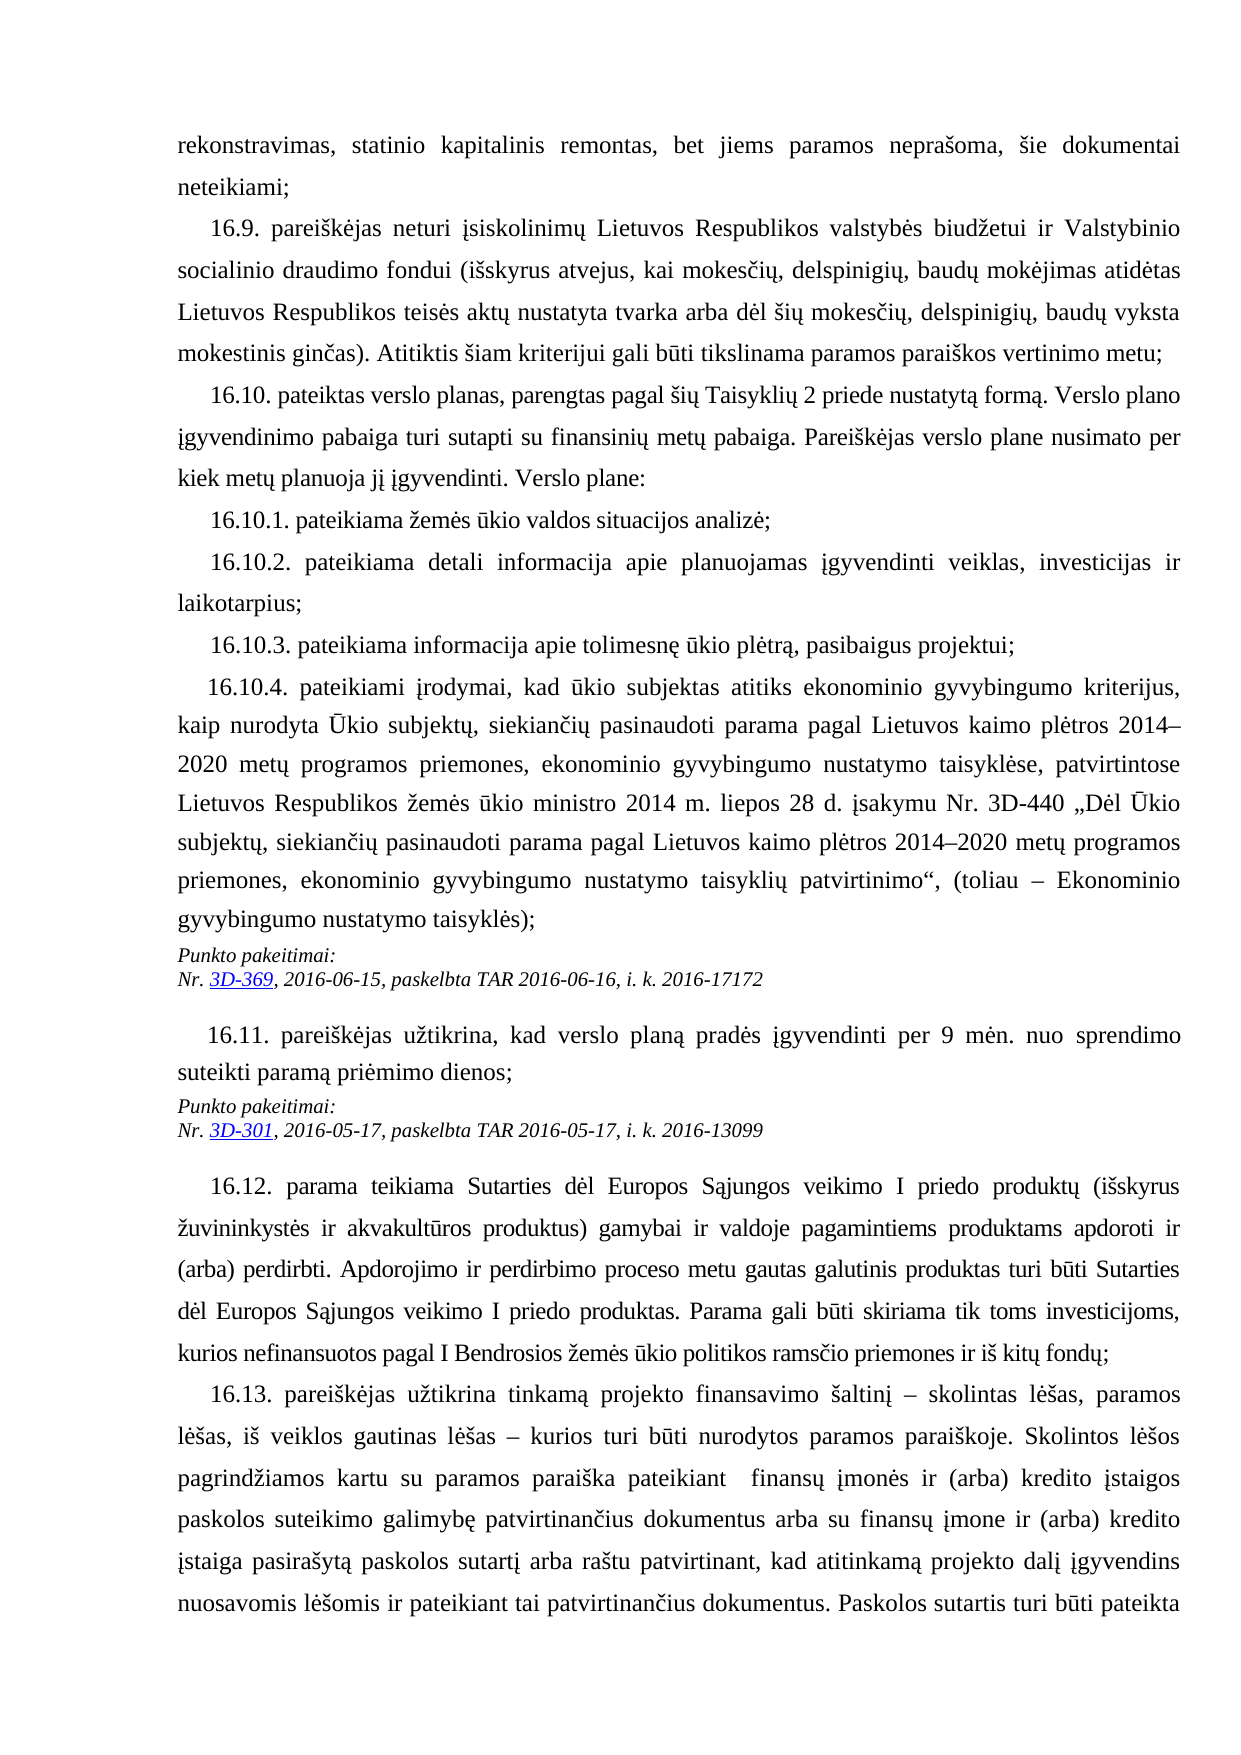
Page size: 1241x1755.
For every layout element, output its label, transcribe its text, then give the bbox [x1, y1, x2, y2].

text 16.10.3. pateikiama informacija apie tolimesnę ūkio plėtrą, pasibaigus projektui; [177, 630, 1181, 659]
text 16.10.2. pateikiama detali informacija apie planuojamas įgyvendinti veiklas, investicijas ir laikotarpius; [177, 547, 1181, 617]
text Punkto pakeitimai: [177, 1094, 1181, 1118]
text Nr. 3D-369, 2016-06-15, paskelbta TAR 2016-06-16, i. k. 2016-17172 [177, 967, 1181, 991]
text 16.10. pateiktas verslo planas, parengtas pagal šių Taisyklių 2 priede nustatytą formą. Verslo plano įgyvendinimo pabaiga turi sutapti su finansinių metų pabaiga. Pareiškėjas verslo plane nusimato per kiek metų planuoja jį įgyvendinti. Verslo plane: [177, 380, 1181, 492]
text 16.9. pareiškėjas neturi įsiskolinimų Lietuvos Respublikos valstybės biudžetui ir Valstybinio socialinio draudimo fondui (išskyrus atvejus, kai mokesčių, delspinigių, baudų mokėjimas atidėtas Lietuvos Respublikos teisės aktų nustatyta tvarka arba dėl šių mokesčių, delspinigių, baudų vyksta mokestinis ginčas). Atitiktis šiam kriterijui gali būti tikslinama paramos paraiškos vertinimo metu; [177, 213, 1181, 367]
text 16.11. pareiškėjas užtikrina, kad verslo planą pradės įgyvendinti per 9 mėn. nuo sprendimo suteikti paramą priėmimo dienos; [177, 1020, 1181, 1086]
text Punkto pakeitimai: [177, 943, 1181, 967]
text 16.10.1. pateikiama žemės ūkio valdos situacijos analizė; [177, 505, 1181, 534]
text Nr. 3D-301, 2016-05-17, paskelbta TAR 2016-05-17, i. k. 2016-13099 [177, 1118, 1181, 1142]
text rekonstravimas, statinio kapitalinis remontas, bet jiems paramos neprašoma, šie dokumentai neteikiami; [177, 130, 1181, 200]
text 16.10.4. pateikiami įrodymai, kad ūkio subjektas atitiks ekonominio gyvybingumo kriterijus, kaip nurodyta Ūkio subjektų, siekiančių pasinaudoti parama pagal Lietuvos kaimo plėtros 2014–2020 metų programos priemones, ekonominio gyvybingumo nustatymo taisyklėse, patvirtintose Lietuvos Respublikos žemės ūkio ministro 2014 m. liepos 28 d. įsakymu Nr. 3D-440 „Dėl Ūkio subjektų, siekiančių pasinaudoti parama pagal Lietuvos kaimo plėtros 2014–2020 metų programos priemones, ekonominio gyvybingumo nustatymo taisyklių patvirtinimo“, (toliau – Ekonominio gyvybingumo nustatymo taisyklės); [177, 672, 1181, 933]
text 16.12. parama teikiama Sutarties dėl Europos Sąjungos veikimo I priedo produktų (išskyrus žuvininkystės ir akvakultūros produktus) gamybai ir valdoje pagamintiems produktams apdoroti ir (arba) perdirbti. Apdorojimo ir perdirbimo proceso metu gautas galutinis produktas turi būti Sutarties dėl Europos Sąjungos veikimo I priedo produktas. Parama gali būti skiriama tik toms investicijoms, kurios nefinansuotos pagal I Bendrosios žemės ūkio politikos ramsčio priemones ir iš kitų fondų; [177, 1171, 1181, 1367]
text 16.13. pareiškėjas užtikrina tinkamą projekto finansavimo šaltinį – skolintas lėšas, paramos lėšas, iš veiklos gautinas lėšas – kurios turi būti nurodytos paramos paraiškoje. Skolintos lėšos pagrindžiamos kartu su paramos paraiška pateikiant finansų įmonės ir (arba) kredito įstaigos paskolos suteikimo galimybę patvirtinančius dokumentus arba su finansų įmone ir (arba) kredito įstaiga pasirašytą paskolos sutartį arba raštu patvirtinant, kad atitinkamą projekto dalį įgyvendins nuosavomis lėšomis ir pateikiant tai patvirtinančius dokumentus. Paskolos sutartis turi būti pateikta [177, 1379, 1181, 1617]
